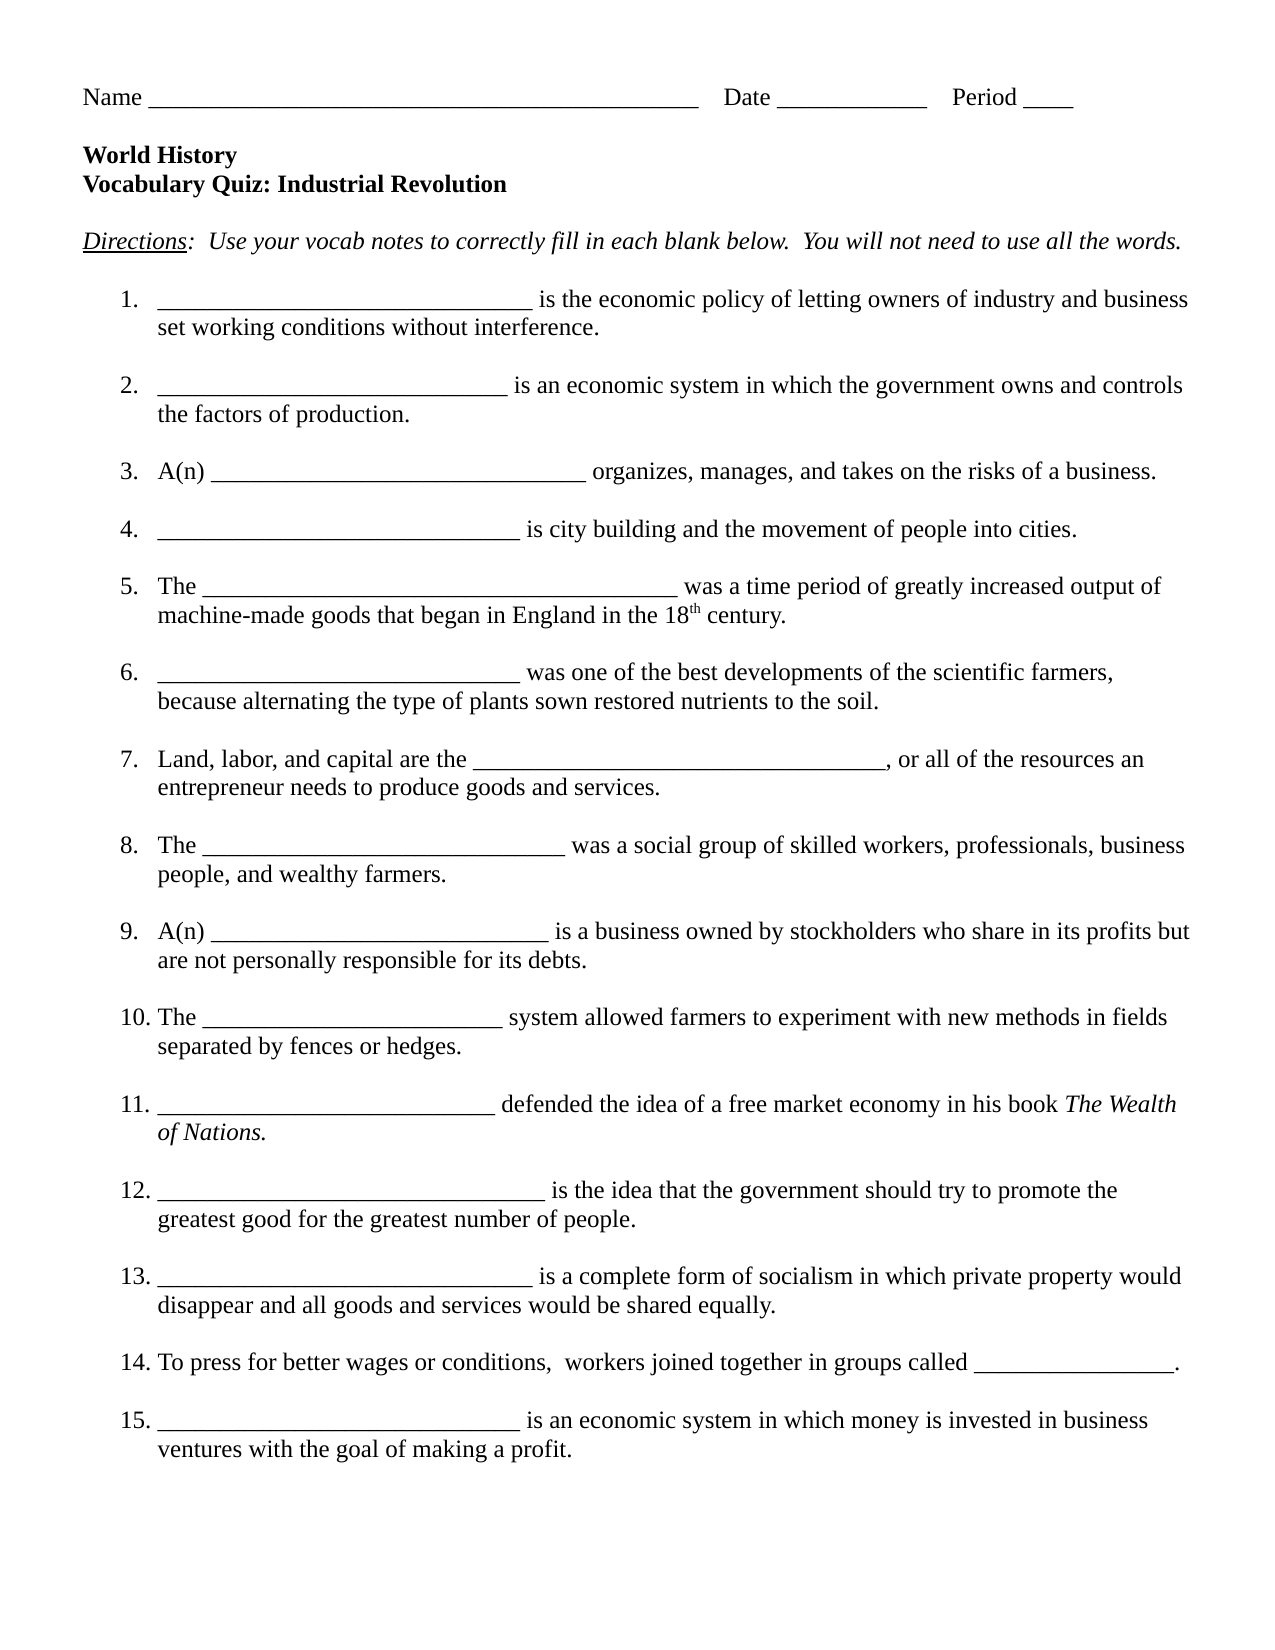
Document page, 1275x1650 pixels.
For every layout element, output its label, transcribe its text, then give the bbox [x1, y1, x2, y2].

list _____________________________ is city building and the movement of people into cities. [120, 514, 1192, 542]
list A(n) ______________________________ organizes, manages, and takes on the risks of a business. [120, 456, 1192, 485]
text Vocabulary Quiz: Industrial Revolution [82, 169, 1192, 197]
text Name ____________________________________________ Date ____________ Period ____ [82, 82, 1192, 111]
list To press for better wages or conditions, workers joined together in groups called ________________. [120, 1347, 1192, 1376]
list ___________________________ defended the idea of a free market economy in his book The Wealth of Nations. [120, 1089, 1192, 1146]
list Land, labor, and capital are the _________________________________, or all of the resources an entrepreneur needs to produce goods and services. [120, 744, 1192, 801]
list The ______________________________________ was a time period of greatly increased output of machine-made goods that began in England in the 18th century. [120, 571, 1192, 629]
text World History [82, 140, 1192, 169]
list A(n) ___________________________ is a business owned by stockholders who share in its profits but are not personally responsible for its debts. [120, 916, 1192, 974]
list _______________________________ is the idea that the government should try to promote the greatest good for the greatest number of people. [120, 1175, 1192, 1232]
text Directions: Use your vocab notes to correctly fill in each blank below. You will not need to use all the words. [82, 226, 1192, 255]
list _____________________________ is an economic system in which money is invested in business ventures with the goal of making a profit. [120, 1405, 1192, 1462]
list ______________________________ is the economic policy of letting owners of industry and business set working conditions without interference. [120, 284, 1192, 341]
list The ________________________ system allowed farmers to experiment with new methods in fields separated by fences or hedges. [120, 1002, 1192, 1060]
list _____________________________ was one of the best developments of the scientific farmers, because alternating the type of plants sown restored nutrients to the soil. [120, 657, 1192, 715]
list ____________________________ is an economic system in which the government owns and controls the factors of production. [120, 370, 1192, 427]
list The _____________________________ was a social group of skilled workers, professionals, business people, and wealthy farmers. [120, 830, 1192, 887]
list ______________________________ is a complete form of socialism in which private property would disappear and all goods and services would be shared equally. [120, 1261, 1192, 1319]
